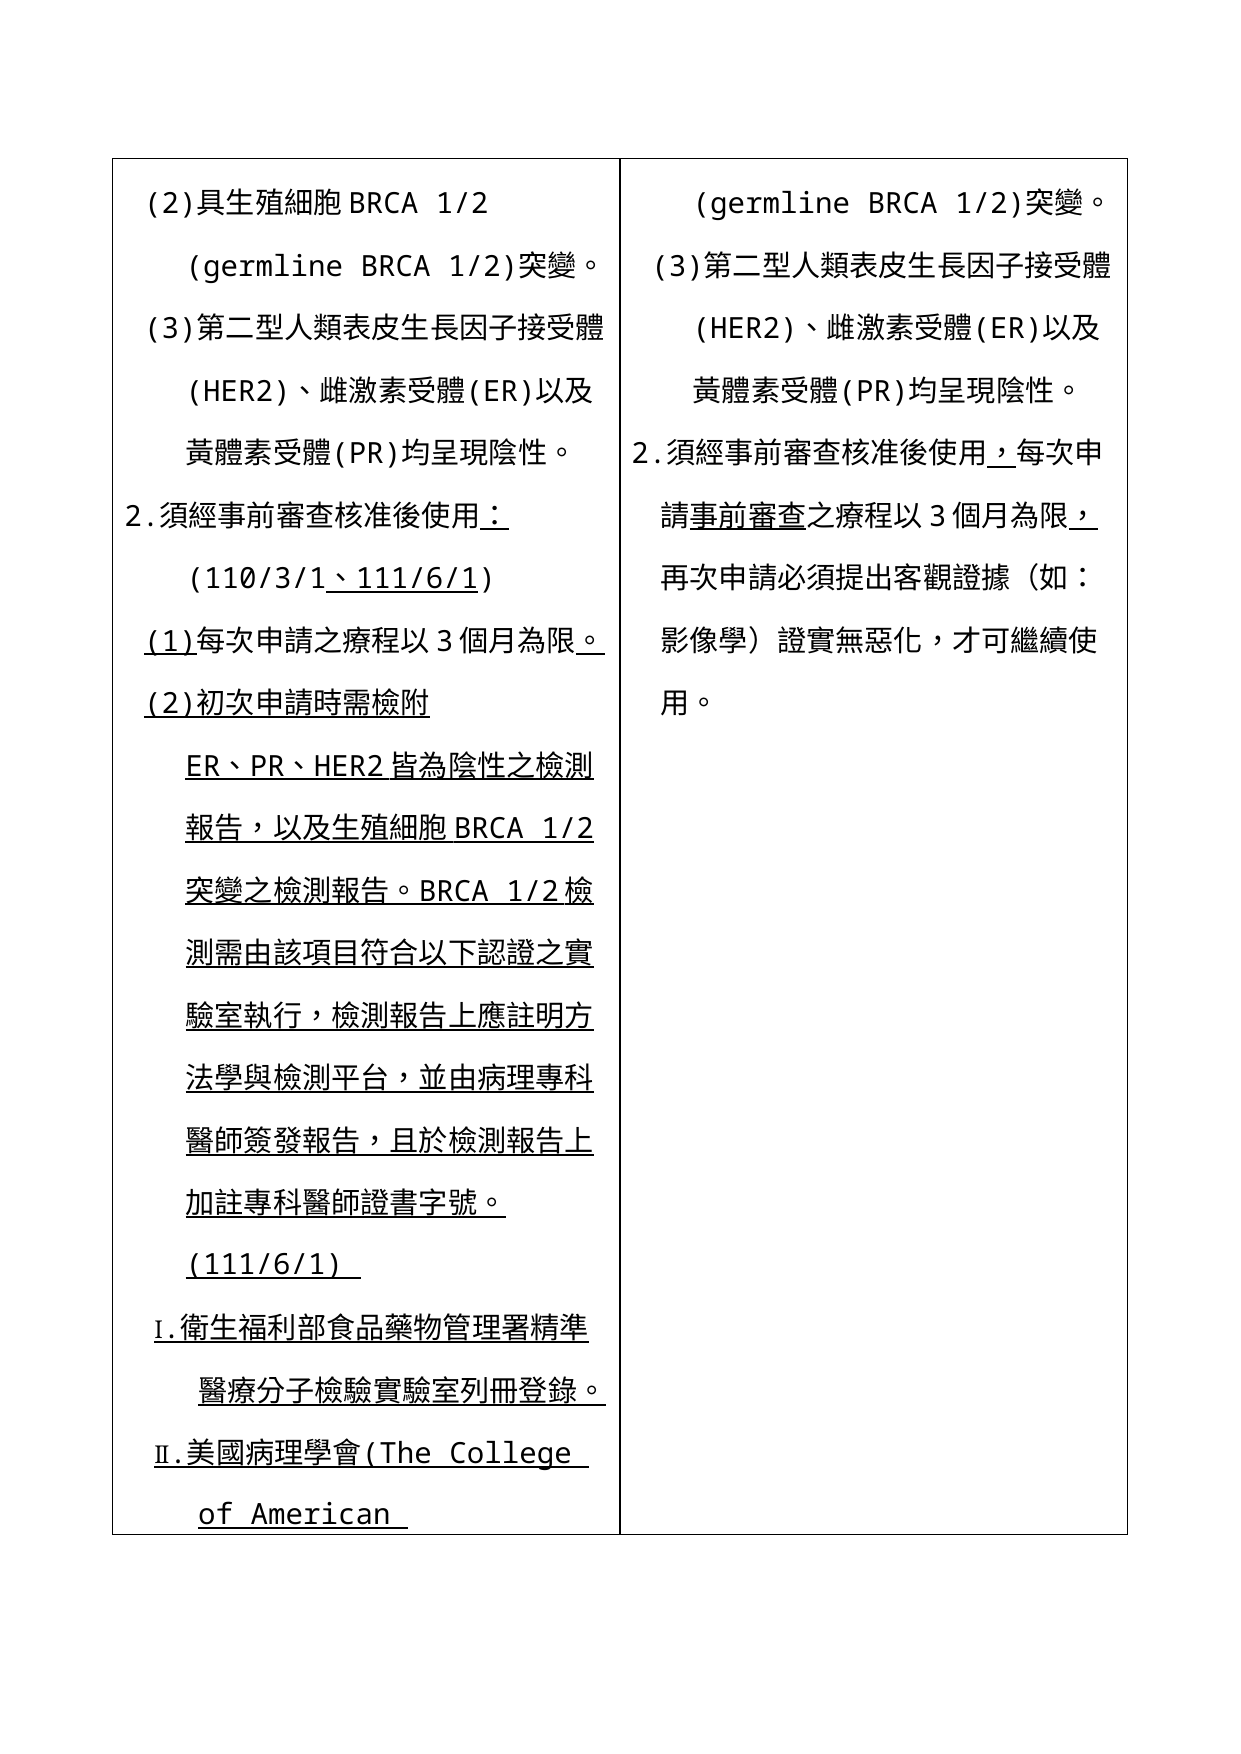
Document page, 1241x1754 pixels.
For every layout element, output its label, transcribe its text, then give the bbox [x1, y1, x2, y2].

table_cell (germline BRCA 1/2)突變。 (3)第二型人類表皮生長因子接受體(HER2)、雌激素受體(ER)以及黃體素受體(PR)均呈現陰性。 2.須經事前審查核准後使用，每次申請事前審查之療程以3個月為限，再次申請必須提出客觀證據（如：影像學）證實無惡化，才可繼續使用。 [621, 159, 1127, 1534]
table_cell (2)具生殖細胞BRCA 1/2 (germline BRCA 1/2)突變。 (3)第二型人類表皮生長因子接受體(HER2)、雌激素受體(ER)以及黃體素受體(PR)均呈現陰性。 2.須經事前審查核准後使用：(110/3/1、111/6/1) (1)每次申請之療程以3個月為限。 (2)初次申請時需檢附ER、PR、HER2皆為陰性之檢測報告，以及生殖細胞BRCA 1/2突變之檢測報告。BRCA 1/2檢測需由該項目符合以下認證之實驗室執行，檢測報告上應註明方法學與檢測平台，並由病理專科醫師簽發報告，且於檢測報告上加註專科醫師證書字號。(111/6/1) Ⅰ.衛生福利部食品藥物管理署精準醫療分子檢驗實驗室列冊登錄。 Ⅱ.美國病理學會(The College of American [113, 159, 619, 1534]
